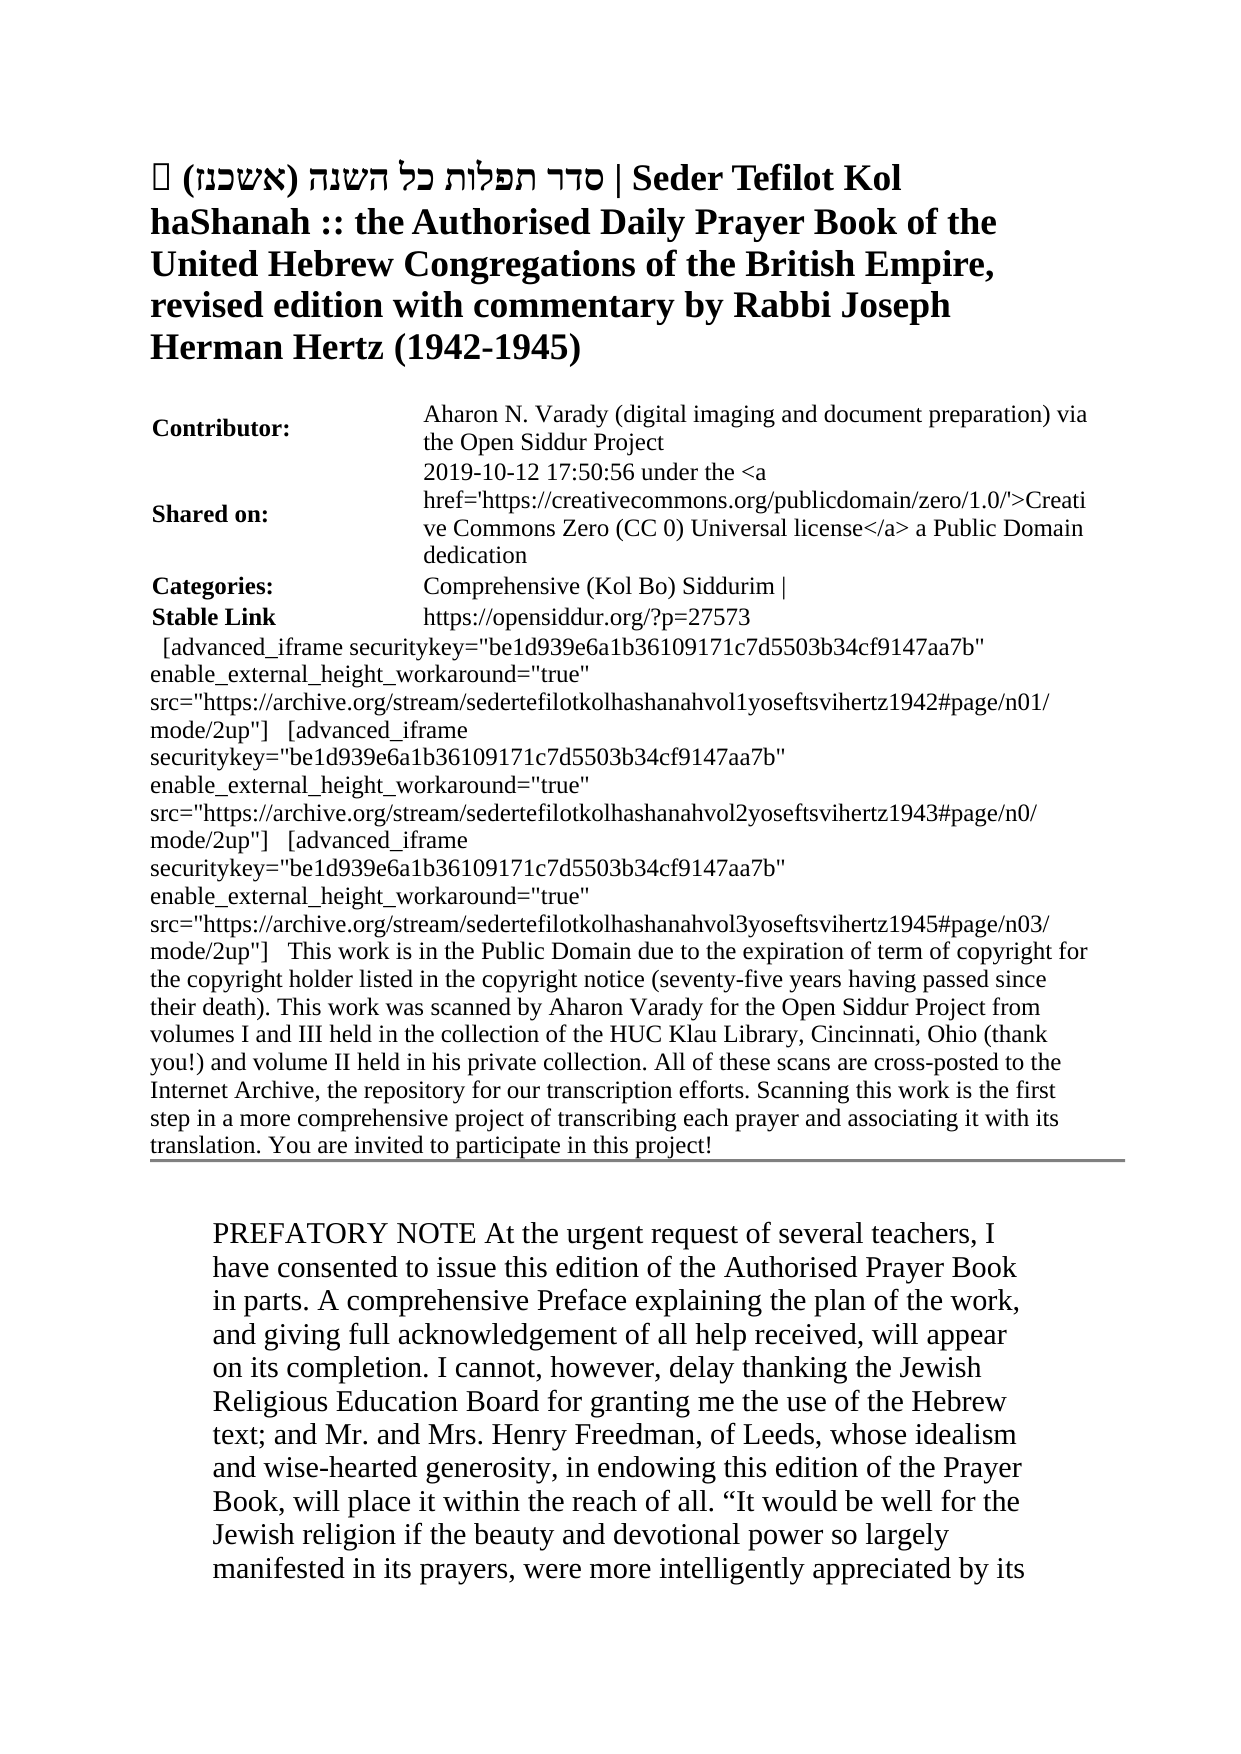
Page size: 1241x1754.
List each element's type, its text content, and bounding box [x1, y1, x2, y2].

text PREFATORY NOTE At the urgent request of several teachers, I have consented to issue this edition of the Authorised Prayer Book in parts. A comprehensive Preface explaining the plan of the work, and giving full acknowledgement of all help received, will appear on its completion. I cannot, however, delay thanking the Jewish Religious Education Board for granting me the use of the Hebrew text; and Mr. and Mrs. Henry Freedman, of Leeds, whose idealism and wise-hearted generosity, in endowing this edition of the Prayer Book, will place it within the reach of all. “It would be well for the Jewish religion if the beauty and devotional power so largely manifested in its prayers, were more intelligently appreciated by its [212, 1217, 1028, 1584]
table_header Aharon N. Varady (digital imaging and document preparation) via the Open Siddur Project [421, 399, 1090, 457]
table_header Contributor: [150, 399, 421, 457]
subtitle 📖 סדר תפלות כל השנה (אשכנז)‏ | Seder Tefilot Kol haShanah :: the Authorised Daily Prayer Book of the United Hebrew Congregations of the British Empire, revised edition with commentary by Rabbi Joseph Herman Hertz (1942-1945) [150, 150, 1090, 367]
table_cell 2019-10-12 17:50:56 under the <a href='https://creativecommons.org/publicdomain/zero/1.0/'>Creative Commons Zero (CC 0) Universal license</a> a Public Domain dedication [421, 457, 1090, 571]
table_cell Categories: [150, 571, 421, 602]
table_cell Comprehensive (Kol Bo) Siddurim | [421, 571, 1090, 602]
table_cell https://opensiddur.org/?p=27573 [421, 602, 1090, 633]
table_cell Shared on: [150, 457, 421, 571]
table_cell Stable Link [150, 602, 421, 633]
text [advanced_iframe securitykey="be1d939e6a1b36109171c7d5503b34cf9147aa7b" enable_external_height_workaround="true" src="https://archive.org/stream/sedertefilotkolhashanahvol1yoseftsvihertz1942#page/n01/mode/2up"] [advanced_iframe securitykey="be1d939e6a1b36109171c7d5503b34cf9147aa7b" enable_external_height_workaround="true" src="https://archive.org/stream/sedertefilotkolhashanahvol2yoseftsvihertz1943#page/n0/mode/2up"] [advanced_iframe securitykey="be1d939e6a1b36109171c7d5503b34cf9147aa7b" enable_external_height_workaround="true" src="https://archive.org/stream/sedertefilotkolhashanahvol3yoseftsvihertz1945#page/n03/mode/2up"] This work is in the Public Domain due to the expiration of term of copyright for the copyright holder listed in the copyright notice (seventy-five years having passed since their death). This work was scanned by Aharon Varady for the Open Siddur Project from volumes I and III held in the collection of the HUC Klau Library, Cincinnati, Ohio (thank you!) and volume II held in his private collection. All of these scans are cross-posted to the Internet Archive, the repository for our transcription efforts. Scanning this work is the first step in a more comprehensive project of transcribing each prayer and associating it with its translation. You are invited to participate in this project! [150, 633, 1090, 1159]
